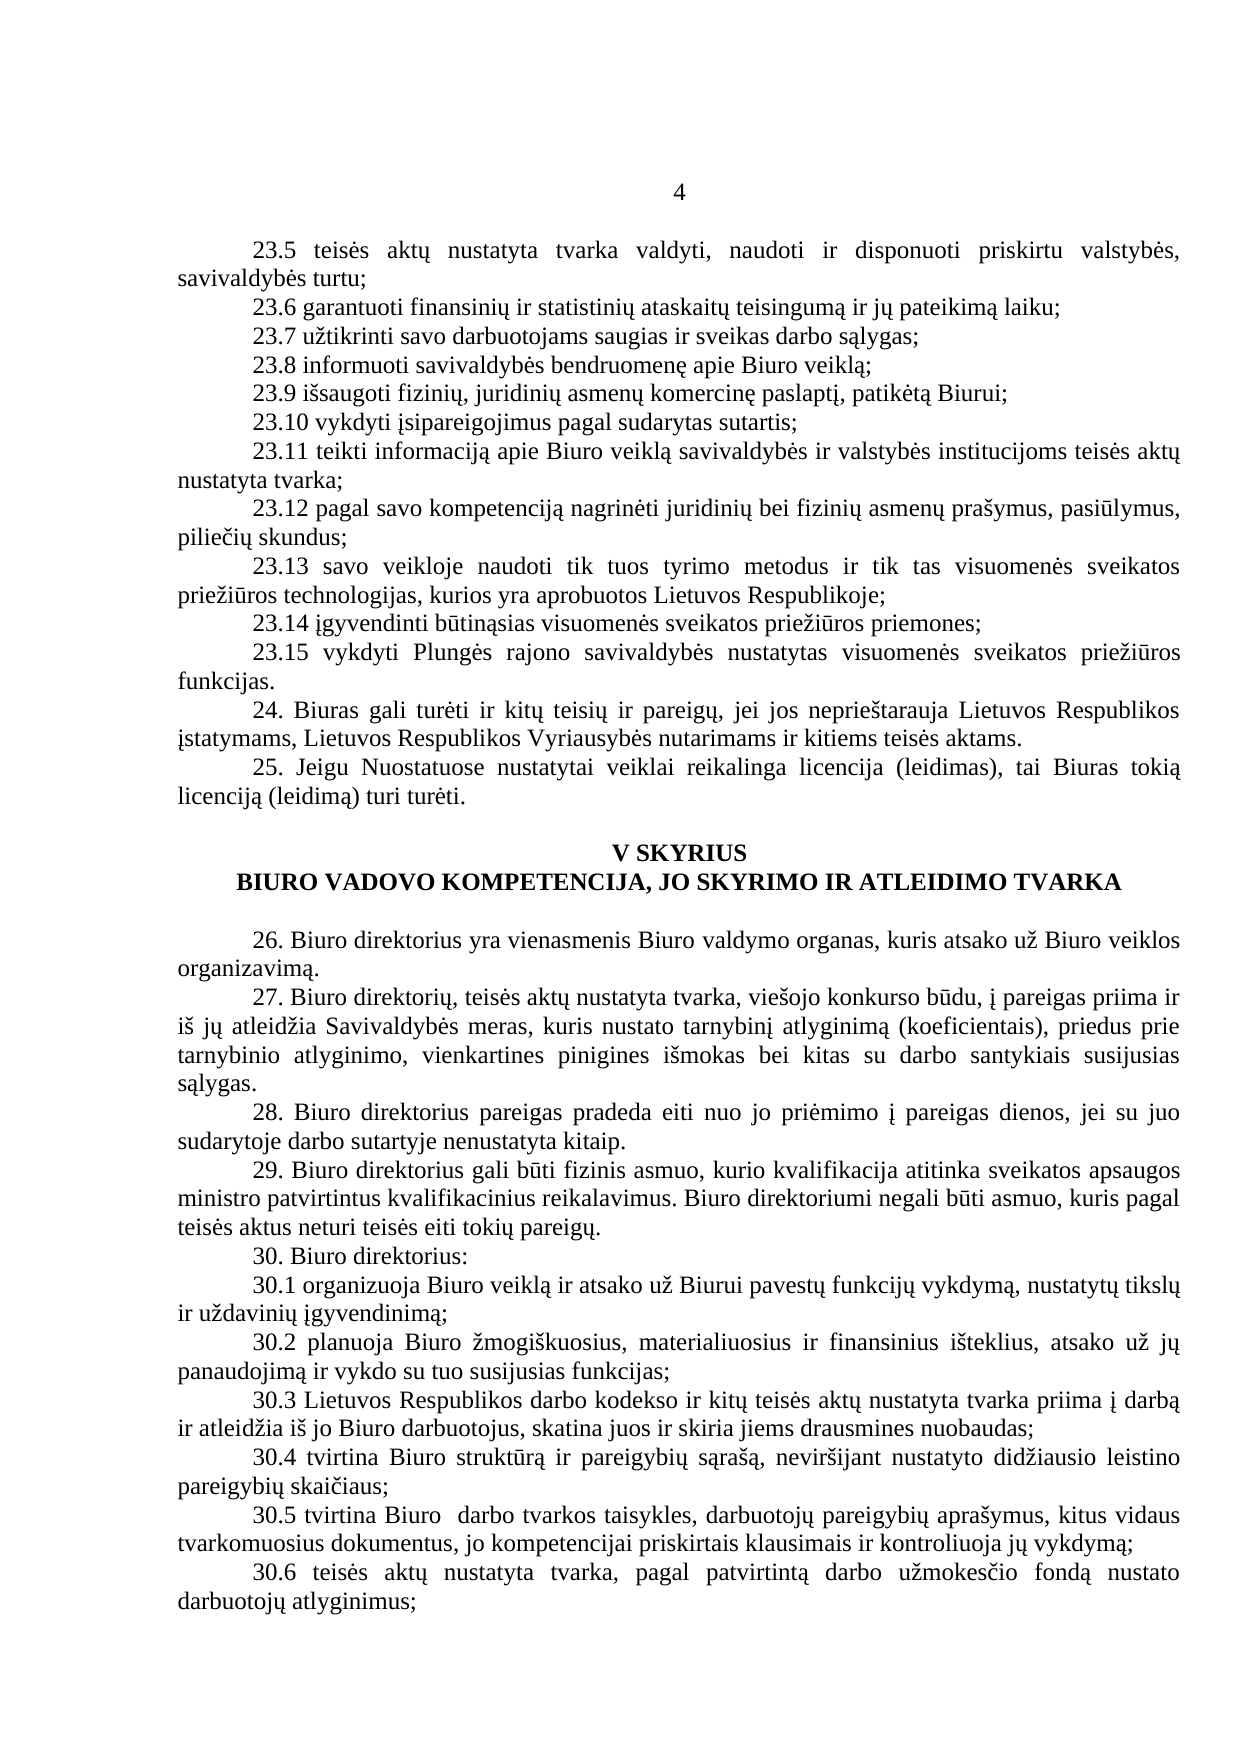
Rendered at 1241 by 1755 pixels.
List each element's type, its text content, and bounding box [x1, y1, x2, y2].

text BIURO VADOVO KOMPETENCIJA, JO SKYRIMO IR ATLEIDIMO TVARKA [177, 867, 1181, 896]
text 26. Biuro direktorius yra vienasmenis Biuro valdymo organas, kuris atsako už Biuro veiklos organizavimą. [177, 925, 1181, 982]
text 23.8 informuoti savivaldybės bendruomenę apie Biuro veiklą; [177, 350, 1181, 378]
text 23.14 įgyvendinti būtinąsias visuomenės sveikatos priežiūros priemones; [177, 608, 1181, 637]
text 23.12 pagal savo kompetenciją nagrinėti juridinių bei fizinių asmenų prašymus, pasiūlymus, piliečių skundus; [177, 493, 1181, 551]
text 30.2 planuoja Biuro žmogiškuosius, materialiuosius ir finansinius išteklius, atsako už jų panaudojimą ir vykdo su tuo susijusias funkcijas; [177, 1327, 1181, 1385]
text 30. Biuro direktorius: [177, 1241, 1181, 1270]
text 23.6 garantuoti finansinių ir statistinių ataskaitų teisingumą ir jų pateikimą laiku; [177, 292, 1181, 321]
text 30.6 teisės aktų nustatyta tvarka, pagal patvirtintą darbo užmokesčio fondą nustato darbuotojų atlyginimus; [177, 1557, 1181, 1615]
text 23.9 išsaugoti fizinių, juridinių asmenų komercinę paslaptį, patikėtą Biurui; [177, 378, 1181, 407]
text 23.15 vykdyti Plungės rajono savivaldybės nustatytas visuomenės sveikatos priežiūros funkcijas. [177, 637, 1181, 695]
text 30.4 tvirtina Biuro struktūrą ir pareigybių sąrašą, neviršijant nustatyto didžiausio leistino pareigybių skaičiaus; [177, 1442, 1181, 1500]
text 23.10 vykdyti įsipareigojimus pagal sudarytas sutartis; [177, 407, 1181, 436]
text 23.5 teisės aktų nustatyta tvarka valdyti, naudoti ir disponuoti priskirtu valstybės, savivaldybės turtu; [177, 235, 1181, 292]
text 28. Biuro direktorius pareigas pradeda eiti nuo jo priėmimo į pareigas dienos, jei su juo sudarytoje darbo sutartyje nenustatyta kitaip. [177, 1097, 1181, 1155]
text 30.5 tvirtina Biuro darbo tvarkos taisykles, darbuotojų pareigybių aprašymus, kitus vidaus tvarkomuosius dokumentus, jo kompetencijai priskirtais klausimais ir kontroliuoja jų vykdymą; [177, 1500, 1181, 1557]
text 29. Biuro direktorius gali būti fizinis asmuo, kurio kvalifikacija atitinka sveikatos apsaugos ministro patvirtintus kvalifikacinius reikalavimus. Biuro direktoriumi negali būti asmuo, kuris pagal teisės aktus neturi teisės eiti tokių pareigų. [177, 1155, 1181, 1241]
text 30.3 Lietuvos Respublikos darbo kodekso ir kitų teisės aktų nustatyta tvarka priima į darbą ir atleidžia iš jo Biuro darbuotojus, skatina juos ir skiria jiems drausmines nuobaudas; [177, 1385, 1181, 1442]
text 23.13 savo veikloje naudoti tik tuos tyrimo metodus ir tik tas visuomenės sveikatos priežiūros technologijas, kurios yra aprobuotos Lietuvos Respublikoje; [177, 551, 1181, 608]
text 25. Jeigu Nuostatuose nustatytai veiklai reikalinga licencija (leidimas), tai Biuras tokią licenciją (leidimą) turi turėti. [177, 752, 1181, 810]
text 30.1 organizuoja Biuro veiklą ir atsako už Biurui pavestų funkcijų vykdymą, nustatytų tikslų ir uždavinių įgyvendinimą; [177, 1270, 1181, 1327]
text 23.7 užtikrinti savo darbuotojams saugias ir sveikas darbo sąlygas; [177, 321, 1181, 350]
text 24. Biuras gali turėti ir kitų teisių ir pareigų, jei jos neprieštarauja Lietuvos Respublikos įstatymams, Lietuvos Respublikos Vyriausybės nutarimams ir kitiems teisės aktams. [177, 695, 1181, 752]
text 27. Biuro direktorių, teisės aktų nustatyta tvarka, viešojo konkurso būdu, į pareigas priima ir iš jų atleidžia Savivaldybės meras, kuris nustato tarnybinį atlyginimą (koeficientais), priedus prie tarnybinio atlyginimo, vienkartines pinigines išmokas bei kitas su darbo santykiais susijusias sąlygas. [177, 982, 1181, 1097]
text 23.11 teikti informaciją apie Biuro veiklą savivaldybės ir valstybės institucijoms teisės aktų nustatyta tvarka; [177, 436, 1181, 493]
text V SKYRIUS [177, 838, 1181, 867]
